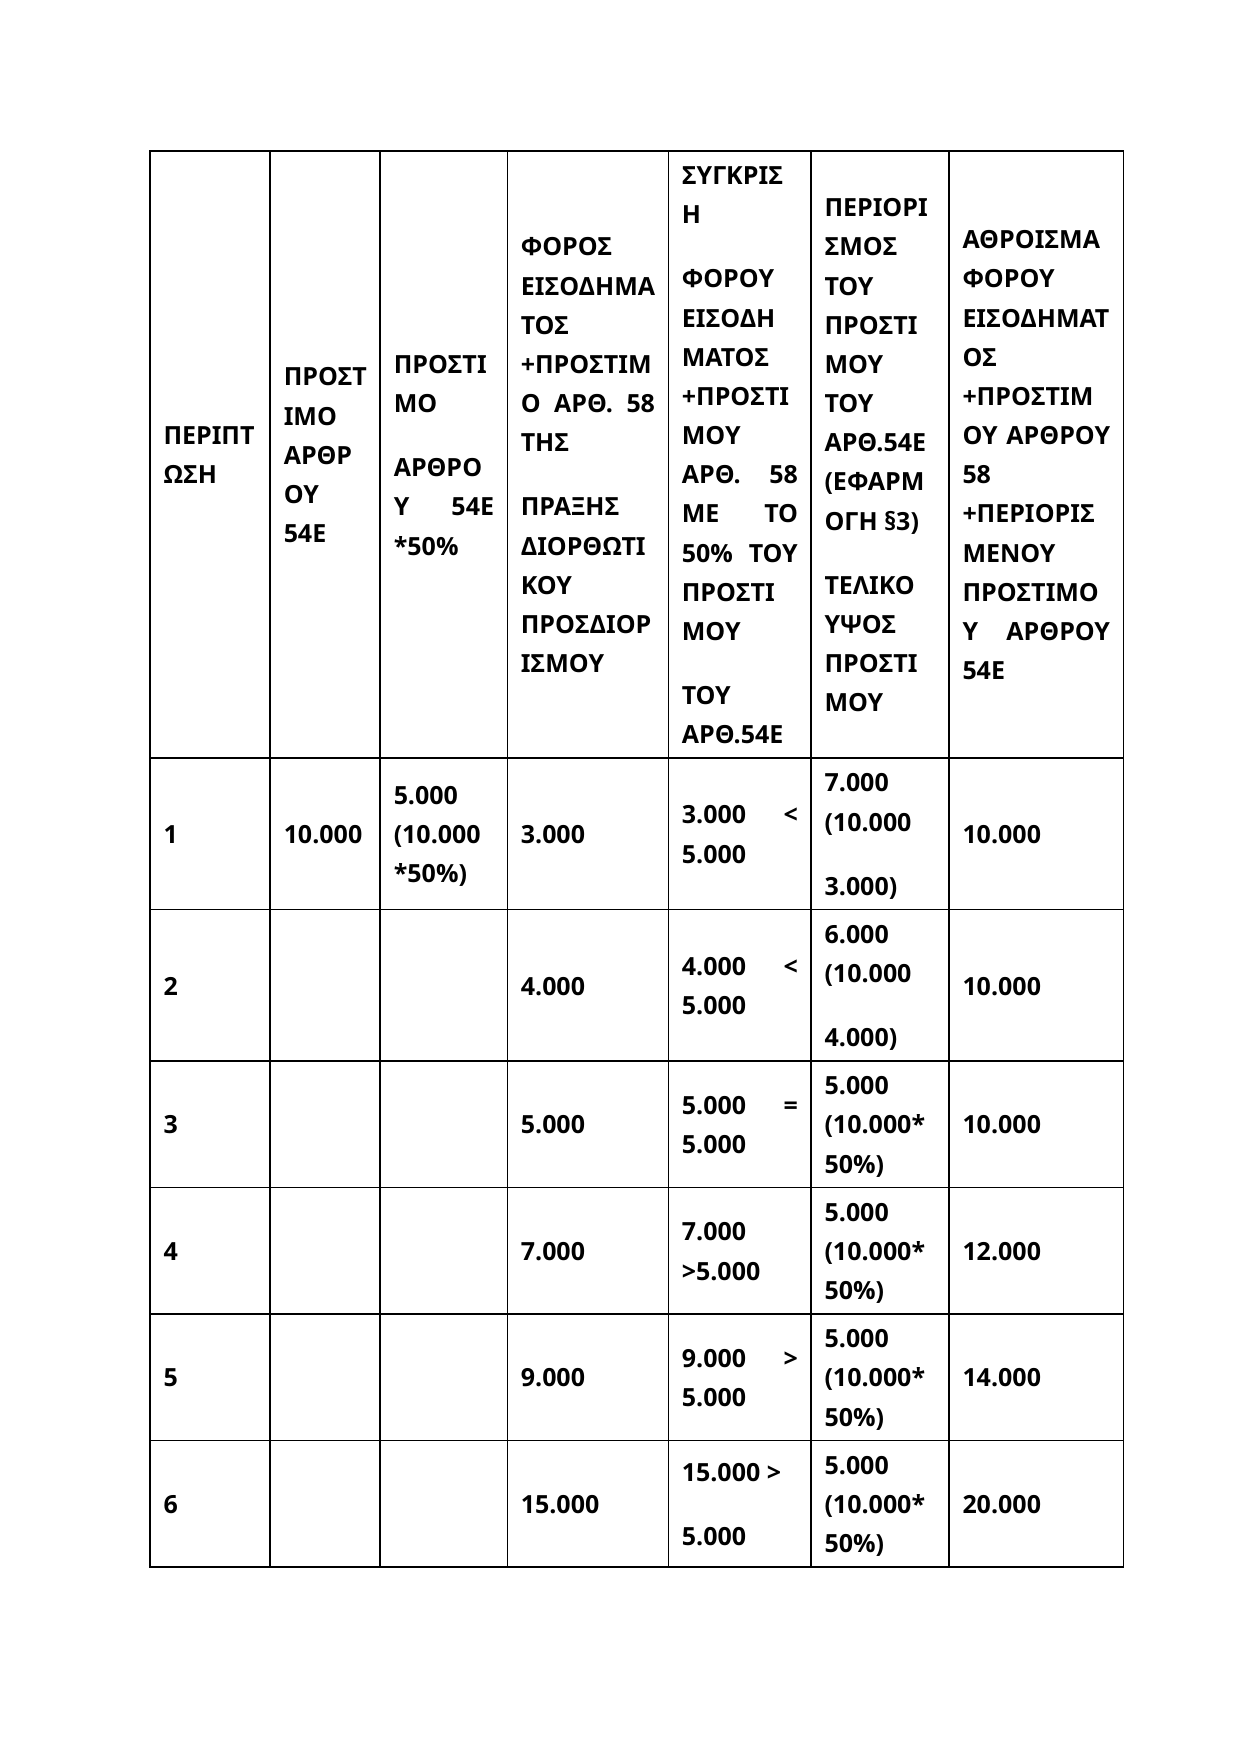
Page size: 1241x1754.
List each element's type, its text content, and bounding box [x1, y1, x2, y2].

table_cell 5.000 = 5.000 [669, 1062, 810, 1187]
table_cell [271, 910, 379, 1060]
table_cell 6.000 (10.000 4.000) [812, 910, 948, 1060]
table_cell [271, 1062, 379, 1187]
table_cell 15.000 > 5.000 [669, 1441, 810, 1566]
table_cell 5.000 (10.000*50%) [812, 1315, 948, 1439]
table_cell 10.000 [950, 910, 1123, 1060]
table_cell 15.000 [508, 1441, 668, 1566]
table_cell ΠΕΡΙΠΤΩΣΗ [151, 152, 269, 757]
table_cell 4 [151, 1188, 269, 1313]
table_cell 7.000 [508, 1188, 668, 1313]
table_cell 4.000 [508, 910, 668, 1060]
table_cell 3.000 < 5.000 [669, 759, 810, 909]
table_cell [381, 1188, 507, 1313]
table_cell 20.000 [950, 1441, 1123, 1566]
table_cell 12.000 [950, 1188, 1123, 1313]
table_cell ΠΡΟΣΤΙΜΟ ΑΡΘΡΟΥ 54Ε [271, 152, 379, 757]
table_cell 9.000 [508, 1315, 668, 1439]
table_cell 5 [151, 1315, 269, 1439]
table_cell [381, 1062, 507, 1187]
table_cell [381, 1441, 507, 1566]
table_cell 7.000 >5.000 [669, 1188, 810, 1313]
table_cell 5.000 (10.000*50%) [381, 759, 507, 909]
table_cell ΑΘΡΟΙΣΜΑ ΦΟΡΟΥ ΕΙΣΟΔΗΜΑΤΟΣ +ΠΡΟΣΤΙΜΟΥ ΑΡΘΡΟΥ 58 +ΠΕΡΙΟΡΙΣΜΕΝΟΥ ΠΡΟΣΤΙΜΟΥ ΑΡΘΡΟΥ 54Ε [950, 152, 1123, 757]
table_cell 5.000 (10.000*50%) [812, 1188, 948, 1313]
table_cell [271, 1188, 379, 1313]
table_cell [381, 910, 507, 1060]
table_cell 4.000 < 5.000 [669, 910, 810, 1060]
table_cell [271, 1315, 379, 1439]
table_cell 10.000 [950, 1062, 1123, 1187]
table_cell 1 [151, 759, 269, 909]
table_cell ΠΕΡΙΟΡΙΣΜΟΣ ΤΟΥ ΠΡΟΣΤΙΜΟΥ ΤΟΥ ΑΡΘ.54Ε (ΕΦΑΡΜΟΓΗ §3) ΤΕΛΙΚΟ ΥΨΟΣ ΠΡΟΣΤΙΜΟΥ [812, 152, 948, 757]
table_cell [381, 1315, 507, 1439]
table_cell 6 [151, 1441, 269, 1566]
table_cell ΠΡΟΣΤΙΜΟ ΑΡΘΡΟΥ 54Ε *50% [381, 152, 507, 757]
table_cell 7.000 (10.000 3.000) [812, 759, 948, 909]
table_cell 14.000 [950, 1315, 1123, 1439]
table_cell 5.000 [508, 1062, 668, 1187]
table_cell 10.000 [271, 759, 379, 909]
table_cell ΣΥΓΚΡΙΣΗ ΦΟΡΟΥ ΕΙΣΟΔΗΜΑΤΟΣ +ΠΡΟΣΤΙΜΟΥ ΑΡΘ. 58 ΜΕ ΤΟ 50% ΤΟΥ ΠΡΟΣΤΙΜΟΥ ΤΟΥ ΑΡΘ.54Ε [669, 152, 810, 757]
table_cell [271, 1441, 379, 1566]
table_cell 3.000 [508, 759, 668, 909]
table_cell 5.000 (10.000*50%) [812, 1062, 948, 1187]
table_cell 10.000 [950, 759, 1123, 909]
table_cell 2 [151, 910, 269, 1060]
table_cell 3 [151, 1062, 269, 1187]
table_cell ΦΟΡΟΣ ΕΙΣΟΔΗΜΑΤΟΣ +ΠΡΟΣΤΙΜΟ ΑΡΘ. 58 ΤΗΣ ΠΡΑΞΗΣ ΔΙΟΡΘΩΤΙΚΟΥ ΠΡΟΣΔΙΟΡΙΣΜΟΥ [508, 152, 668, 757]
table_cell 9.000 > 5.000 [669, 1315, 810, 1439]
table_cell 5.000 (10.000*50%) [812, 1441, 948, 1566]
